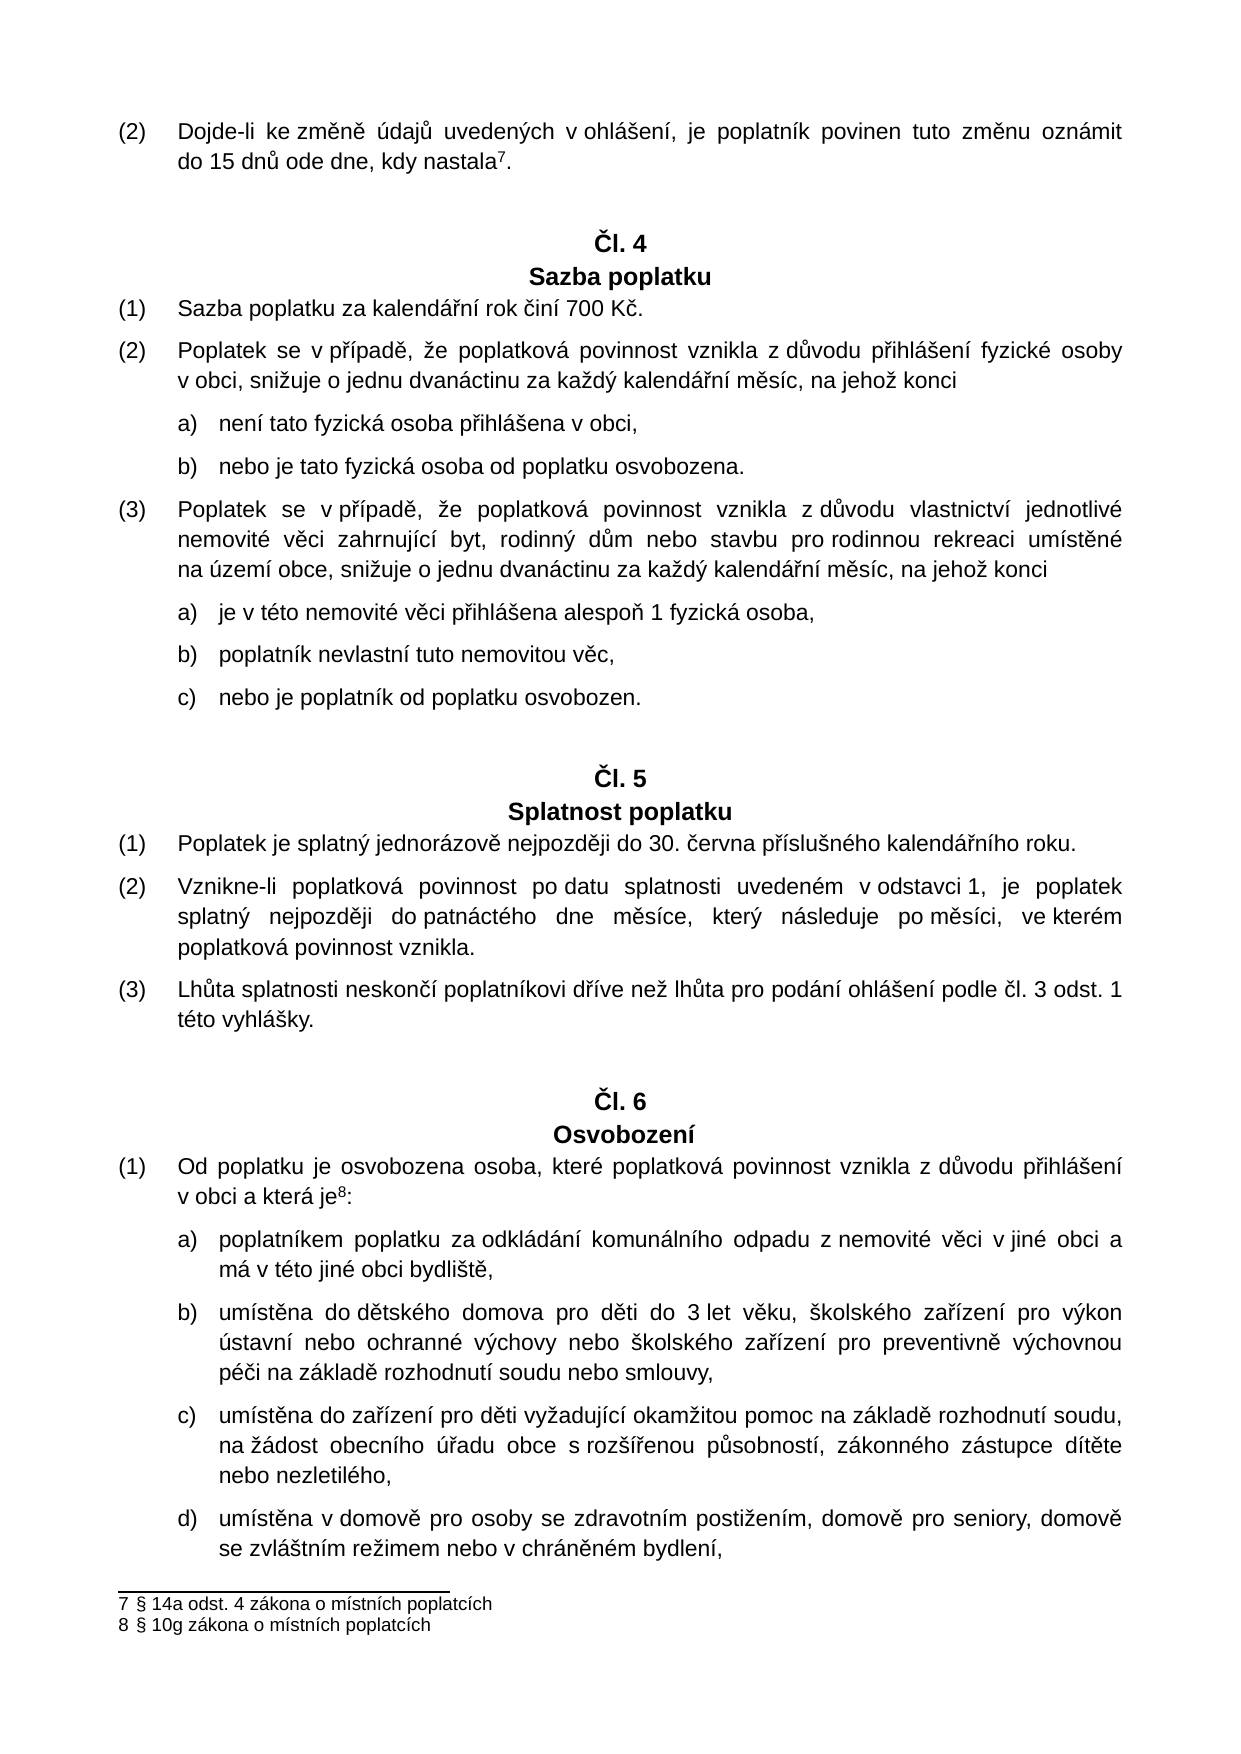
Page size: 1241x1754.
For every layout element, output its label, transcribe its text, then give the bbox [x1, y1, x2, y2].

list je v této nemovité věci přihlášena alespoň 1 fyzická osoba, [177, 599, 1122, 625]
list poplatník nevlastní tuto nemovitou věc, [177, 641, 1122, 668]
list Poplatek je splatný jednorázově nejpozději do 30. června příslušného kalendářního roku. [118, 830, 1122, 857]
list Lhůta splatnosti neskončí poplatníkovi dříve než lhůta pro podání ohlášení podle čl. 3 odst. 1 této vyhlášky. [118, 976, 1122, 1033]
list § 10g zákona o místních poplatcích [118, 1614, 1122, 1635]
list § 14a odst. 4 zákona o místních poplatcích [118, 1592, 1122, 1614]
list Poplatek se v případě, že poplatková povinnost vznikla z důvodu vlastnictví jednotlivé nemovité věci zahrnující byt, rodinný dům nebo stavbu pro rodinnou rekreaci umístěné na území obce, snižuje o jednu dvanáctinu za každý kalendářní měsíc, na jehož konci [118, 496, 1122, 582]
list umístěna do dětského domova pro děti do 3 let věku, školského zařízení pro výkon ústavní nebo ochranné výchovy nebo školského zařízení pro preventivně výchovnou péči na základě rozhodnutí soudu nebo smlouvy, [177, 1298, 1122, 1385]
list umístěna do zařízení pro děti vyžadující okamžitou pomoc na základě rozhodnutí soudu, na žádost obecního úřadu obce s rozšířenou působností, zákonného zástupce dítěte nebo nezletilého, [177, 1402, 1122, 1488]
list umístěna v domově pro osoby se zdravotním postižením, domově pro seniory, domově se zvláštním režimem nebo v chráněném bydlení, [177, 1505, 1122, 1561]
list poplatníkem poplatku za odkládání komunálního odpadu z nemovité věci v jiné obci a má v této jiné obci bydliště, [177, 1226, 1122, 1282]
subtitle Čl. 4 Sazba poplatku [118, 228, 1122, 290]
list Sazba poplatku za kalendářní rok činí 700 Kč. [118, 294, 1122, 321]
list není tato fyzická osoba přihlášena v obci, [177, 410, 1122, 437]
list Vznikne-li poplatková povinnost po datu splatnosti uvedeném v odstavci 1, je poplatek splatný nejpozději do patnáctého dne měsíce, který následuje po měsíci, ve kterém poplatková povinnost vznikla. [118, 873, 1122, 960]
subtitle Čl. 6 Osvobození [118, 1087, 1122, 1148]
list nebo je tato fyzická osoba od poplatku osvobozena. [177, 453, 1122, 479]
list nebo je poplatník od poplatku osvobozen. [177, 684, 1122, 711]
subtitle Čl. 5 Splatnost poplatku [118, 764, 1122, 826]
list Poplatek se v případě, že poplatková povinnost vznikla z důvodu přihlášení fyzické osoby v obci, snižuje o jednu dvanáctinu za každý kalendářní měsíc, na jehož konci [118, 337, 1122, 394]
list Dojde-li ke změně údajů uvedených v ohlášení, je poplatník povinen tuto změnu oznámit do 15 dnů ode dne, kdy nastala. [118, 118, 1122, 175]
list Od poplatku je osvobozena osoba, které poplatková povinnost vznikla z důvodu přihlášení v obci a která je: [118, 1153, 1122, 1209]
